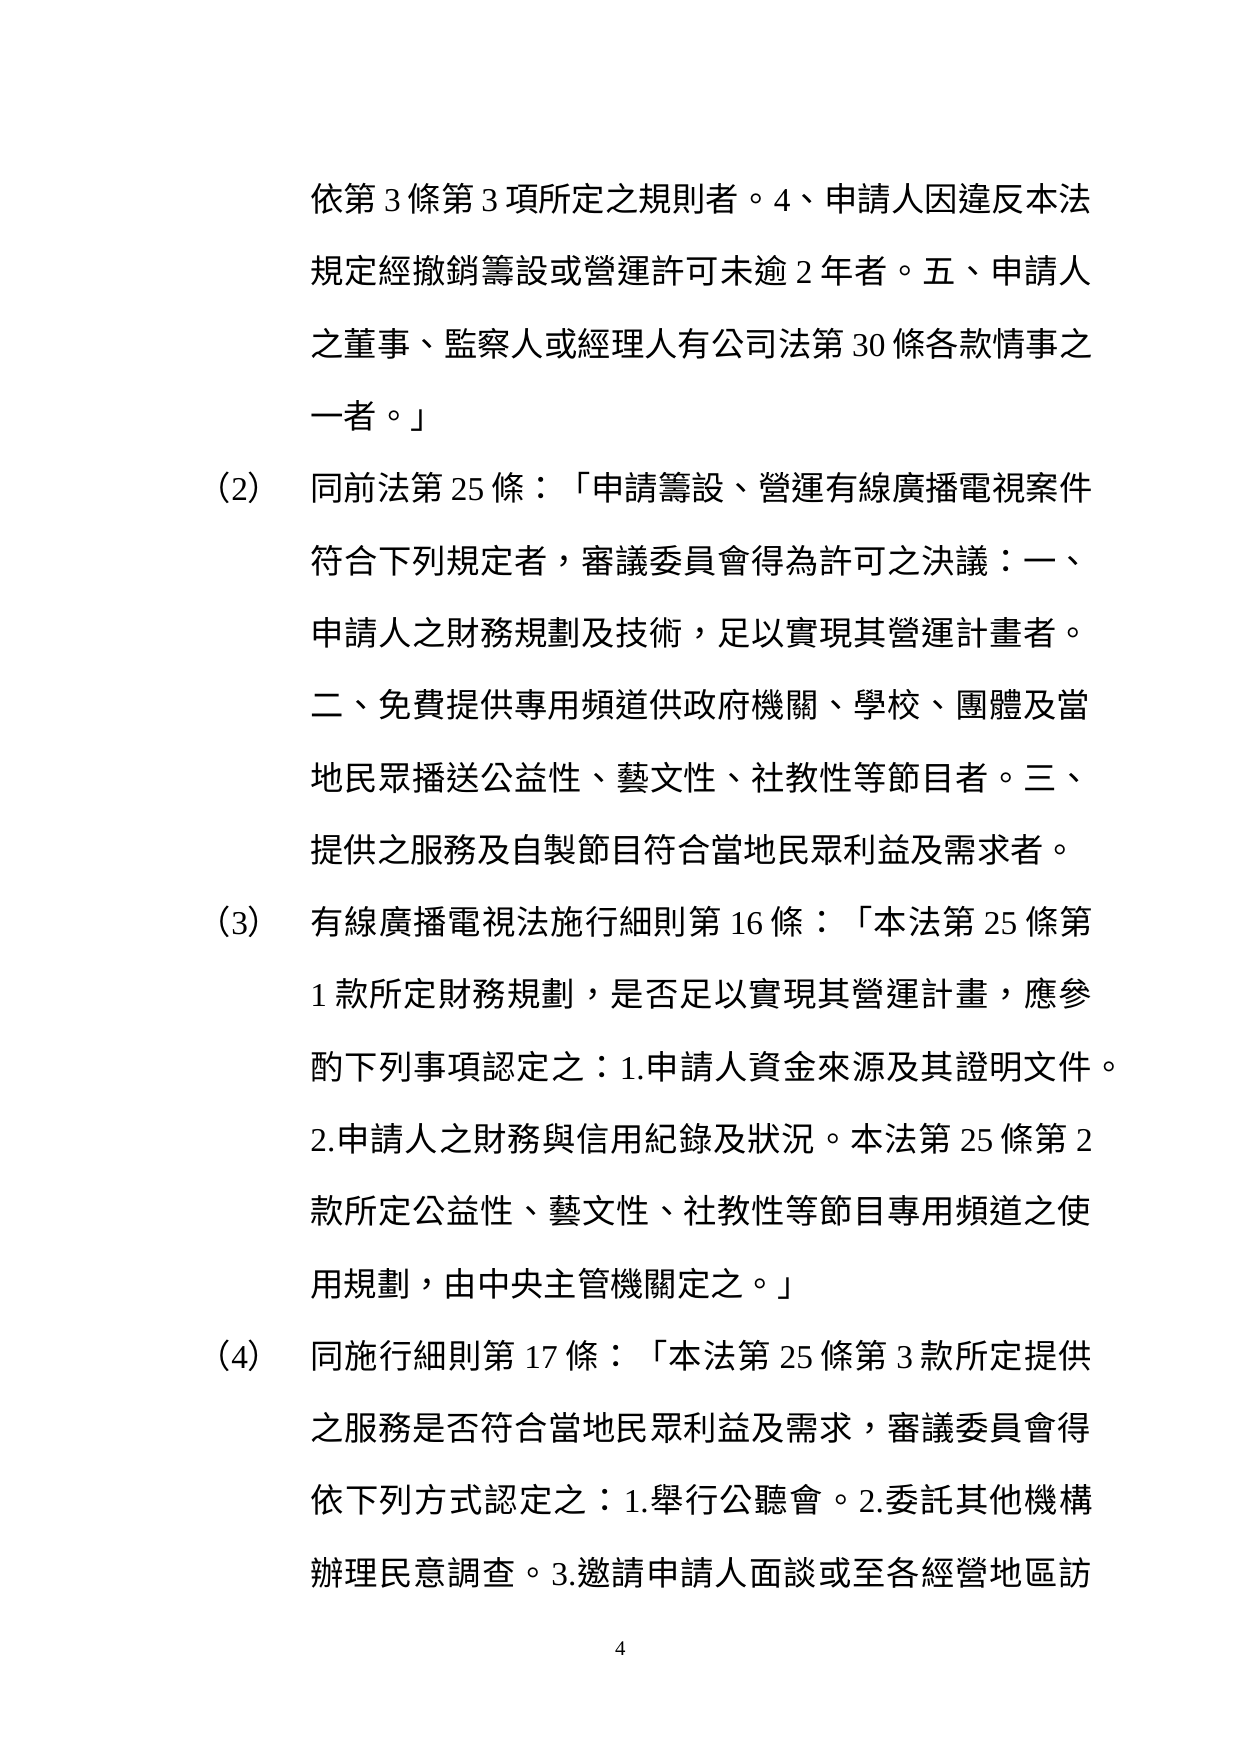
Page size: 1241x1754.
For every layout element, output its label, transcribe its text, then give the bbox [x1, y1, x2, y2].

list 同前法第25條：「申請籌設、營運有線廣播電視案件符合下列規定者，審議委員會得為許可之決議：一、申請人之財務規劃及技術，足以實現其營運計畫者。二、免費提供專用頻道供政府機關、學校、團體及當地民眾播送公益性、藝文性、社教性等節目者。三、提供之服務及自製節目符合當地民眾利益及需求者。 [198, 462, 1092, 872]
list 依第3條第3項所定之規則者。4、申請人因違反本法規定經撤銷籌設或營運許可未逾2年者。五、申請人之董事、監察人或經理人有公司法第30條各款情事之一者。」 [198, 173, 1092, 438]
list 同施行細則第17條：「本法第25條第3款所定提供之服務是否符合當地民眾利益及需求，審議委員會得依下列方式認定之：1.舉行公聽會。2.委託其他機構辦理民意調查。3.邀請申請人面談或至各經營地區訪談。4.其他適當之方式。」及第24條：「審議委員會審議前條申請案件，應審酌下列事項：1.營運計畫執行情形之評鑑結果及改正情形。2.違反本法之紀錄。3.對於經營地區訂戶紛爭之處理。」 [198, 1330, 1092, 1595]
list 有線廣播電視法施行細則第16條：「本法第25條第1款所定財務規劃，是否足以實現其營運計畫，應參酌下列事項認定之：1.申請人資金來源及其證明文件。2.申請人之財務與信用紀錄及狀況。本法第25條第2款所定公益性、藝文性、社教性等節目專用頻道之使用規劃，由中央主管機關定之。」 [198, 896, 1092, 1306]
